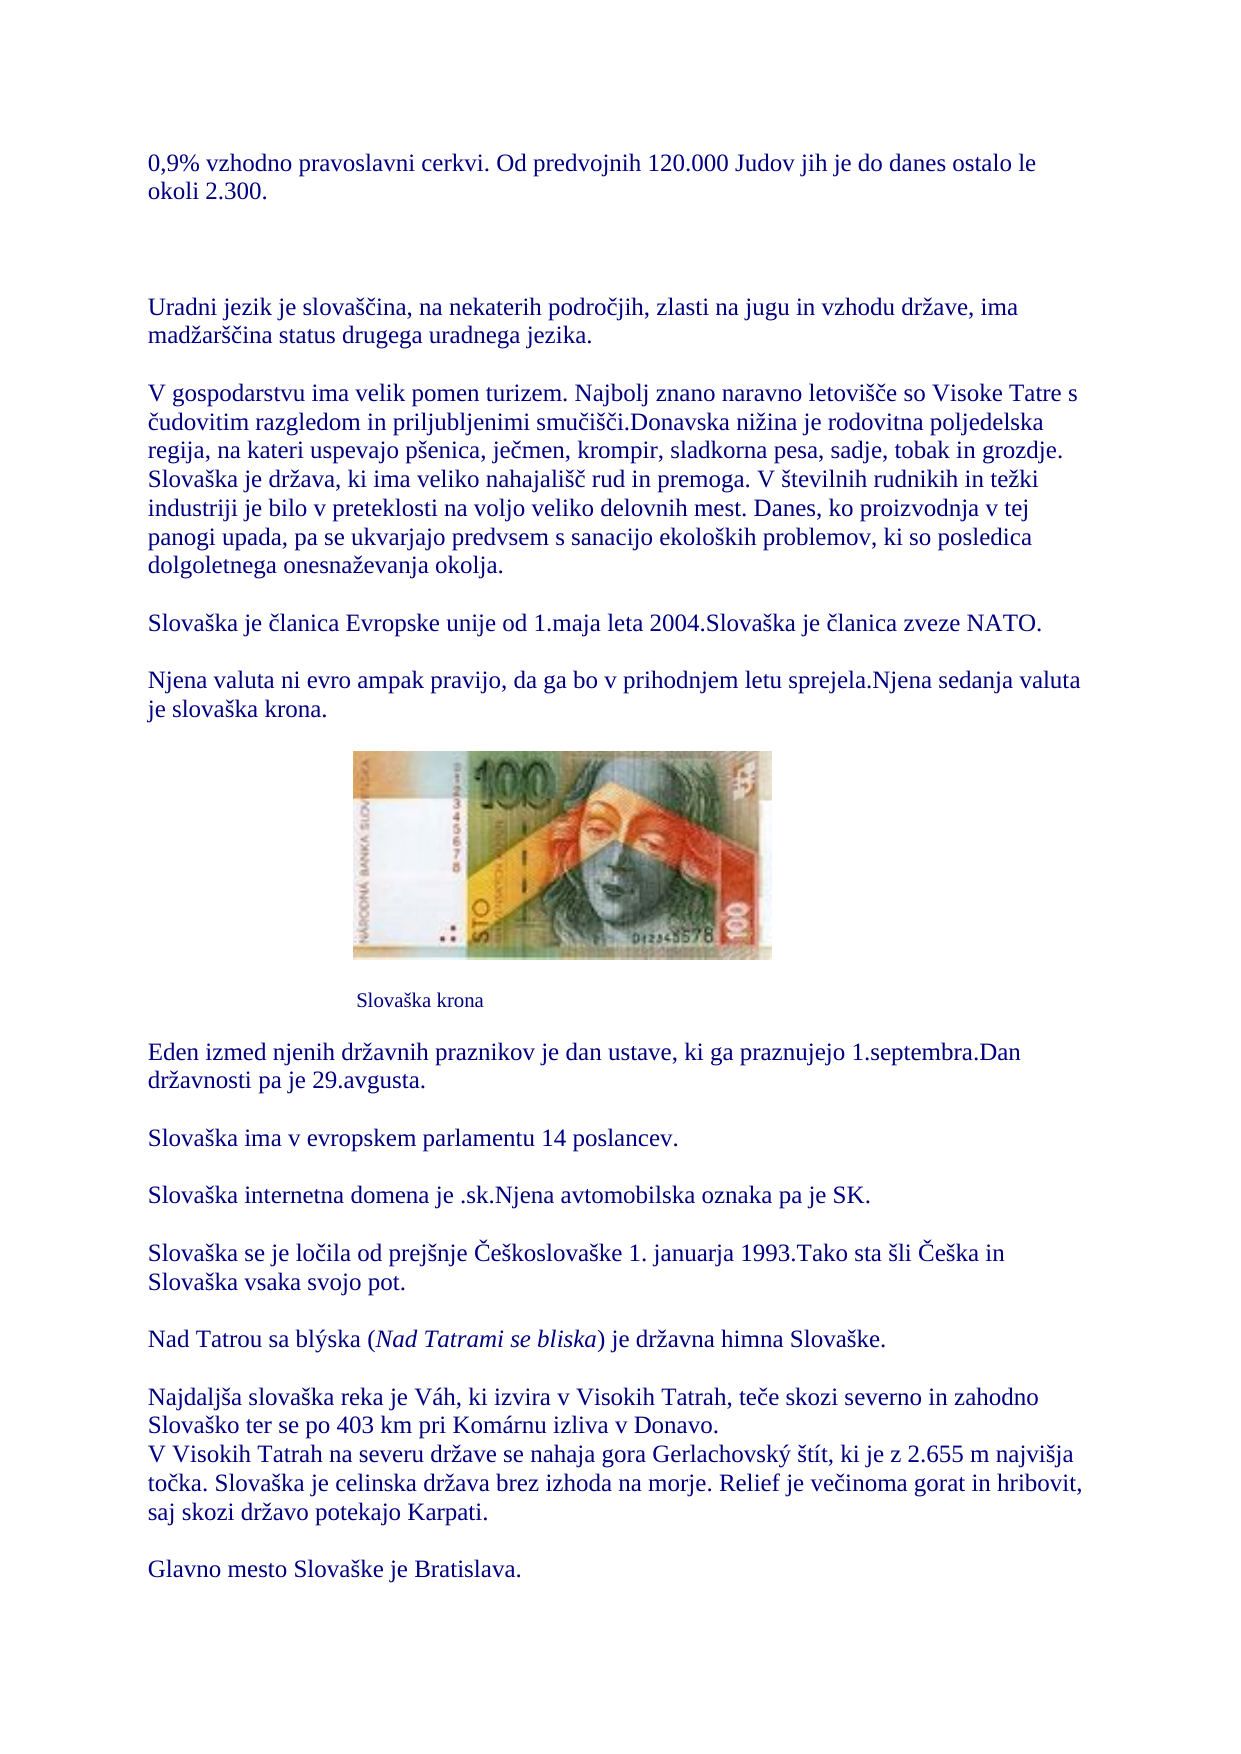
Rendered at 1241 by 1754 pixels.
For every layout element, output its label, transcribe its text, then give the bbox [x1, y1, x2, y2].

text Slovaška ima v evropskem parlamentu 14 poslancev. [148, 1123, 1093, 1152]
text 0,9% vzhodno pravoslavni cerkvi. Od predvojnih 120.000 Judov jih je do danes ostalo le okoli 2.300. [148, 148, 1093, 205]
text Eden izmed njenih državnih praznikov je dan ustave, ki ga praznujejo 1.septembra.Dan državnosti pa je 29.avgusta. [148, 1037, 1093, 1094]
picture [353, 751, 772, 960]
text Uradni jezik je slovaščina, na nekaterih področjih, zlasti na jugu in vzhodu države, ima madžarščina status drugega uradnega jezika. [148, 292, 1093, 349]
text Slovaška je članica Evropske unije od 1.maja leta 2004.Slovaška je članica zveze NATO. [148, 608, 1093, 637]
text Njena valuta ni evro ampak pravijo, da ga bo v prihodnjem letu sprejela.Njena sedanja valuta je slovaška krona. [148, 666, 1093, 723]
text V Visokih Tatrah na severu države se nahaja gora Gerlachovský štít, ki je z 2.655 m najvišja točka. Slovaška je celinska država brez izhoda na morje. Relief je večinoma gorat in hribovit, saj skozi državo potekajo Karpati. [148, 1439, 1093, 1525]
text Najdaljša slovaška reka je Váh, ki izvira v Visokih Tatrah, teče skozi severno in zahodno Slovaško ter se po 403 km pri Komárnu izliva v Donavo. [148, 1382, 1093, 1439]
text Slovaška internetna domena je .sk.Njena avtomobilska oznaka pa je SK. [148, 1180, 1093, 1209]
text Slovaška krona [148, 988, 1093, 1012]
text V gospodarstvu ima velik pomen turizem. Najbolj znano naravno letovišče so Visoke Tatre s čudovitim razgledom in priljubljenimi smučišči.Donavska nižina je rodovitna poljedelska regija, na kateri uspevajo pšenica, ječmen, krompir, sladkorna pesa, sadje, tobak in grozdje. Slovaška je država, ki ima veliko nahajališč rud in premoga. V številnih rudnikih in težki industriji je bilo v preteklosti na voljo veliko delovnih mest. Danes, ko proizvodnja v tej panogi upada, pa se ukvarjajo predvsem s sanacijo ekoloških problemov, ki so posledica dolgoletnega onesnaževanja okolja. [148, 378, 1093, 579]
text Slovaška se je ločila od prejšnje Češkoslovaške 1. januarja 1993.Tako sta šli Češka in Slovaška vsaka svojo pot. [148, 1238, 1093, 1295]
text Glavno mesto Slovaške je Bratislava. [148, 1554, 1093, 1583]
text Nad Tatrou sa blýska (Nad Tatrami se bliska) je državna himna Slovaške. [148, 1324, 1093, 1353]
